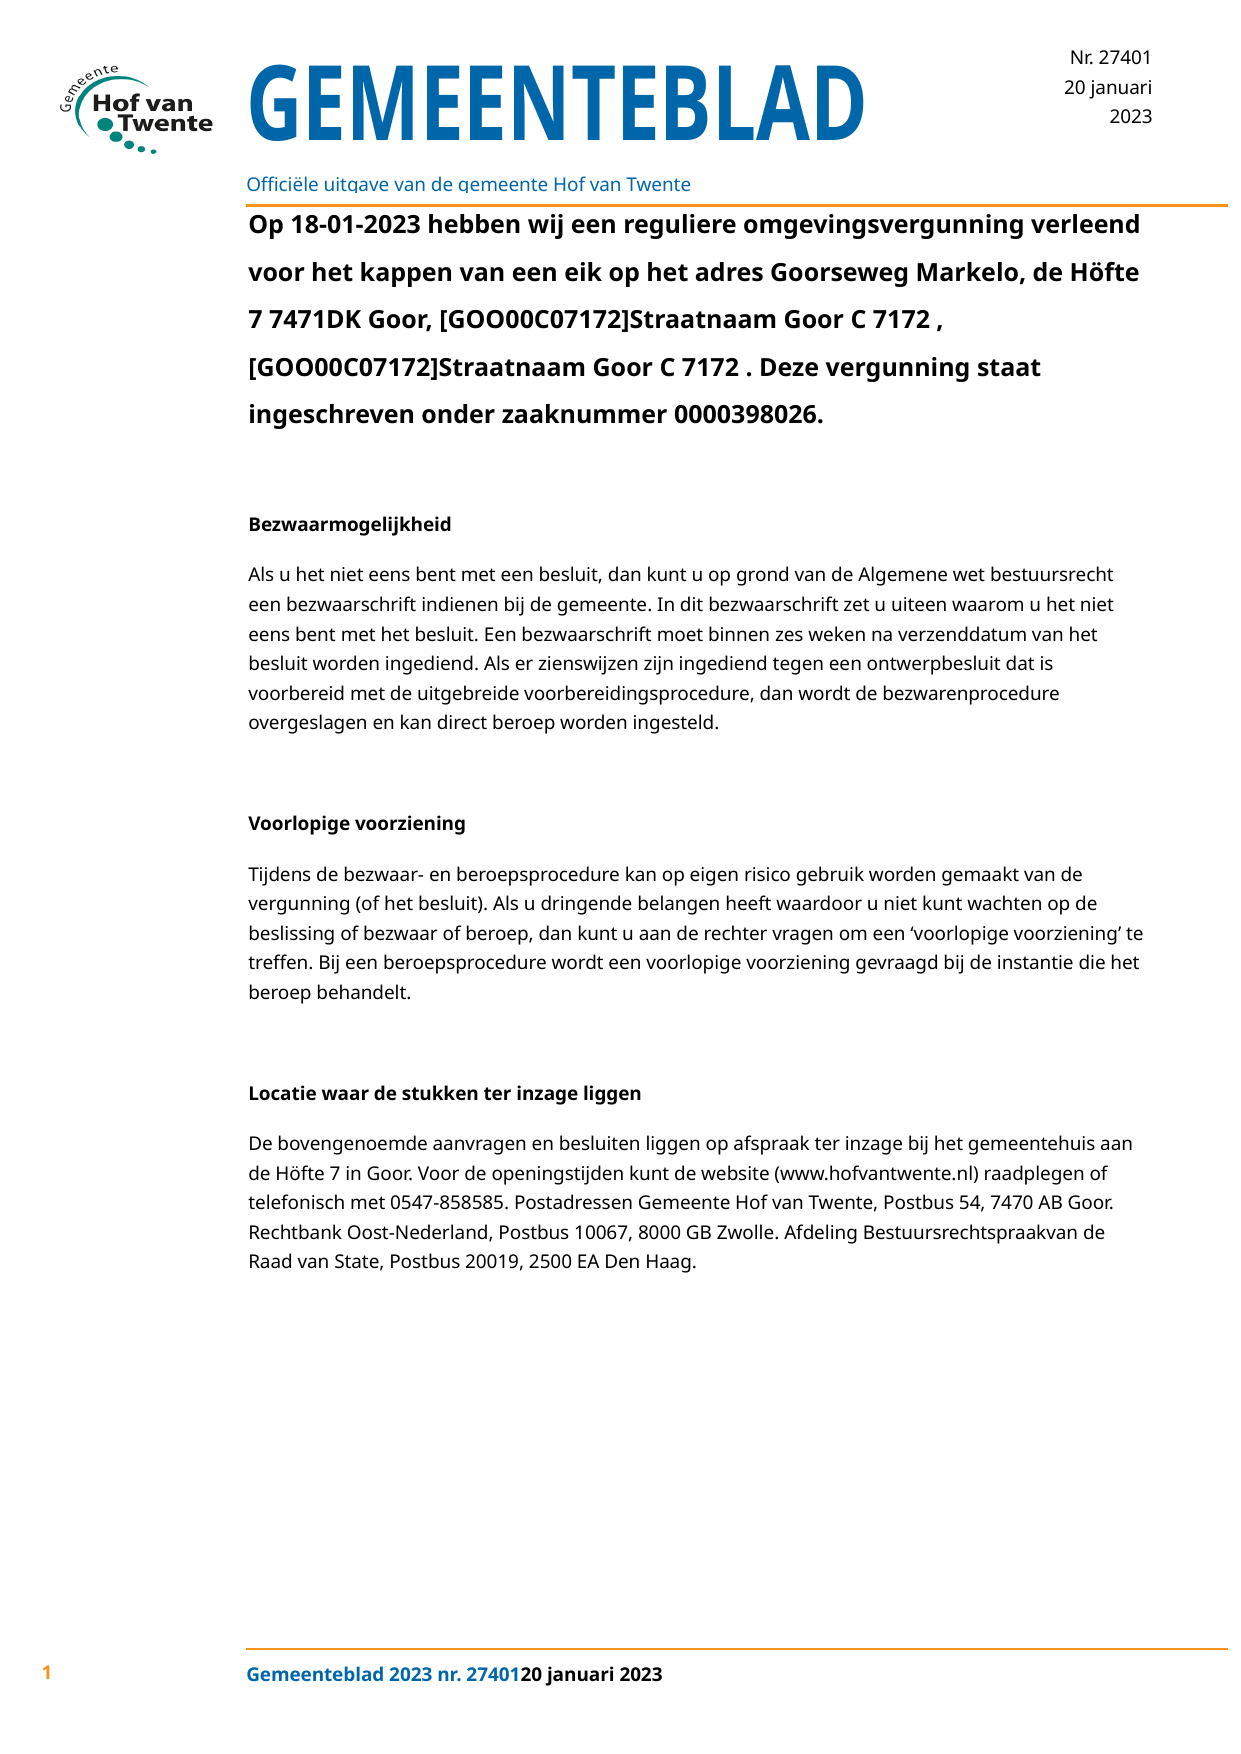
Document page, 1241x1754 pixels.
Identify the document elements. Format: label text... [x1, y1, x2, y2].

text Tijdens de bezwaar- en beroepsprocedure kan op eigen risico gebruik worden gemaakt van de vergunning (of het besluit). Als u dringende belangen heeft waardoor u niet kunt wachten op de beslissing of bezwaar of beroep, dan kunt u aan de rechter vragen om een ‘voorlopige voorziening’ te treffen. Bij een beroepsprocedure wordt een voorlopige voorziening gevraagd bij de instantie die het beroep behandelt. [248, 861, 1152, 1005]
text Locatie waar de stukken ter inzage liggen [248, 1080, 1152, 1106]
text Op 18-01-2023 hebben wij een reguliere omgevingsvergunning verleend voor het kappen van een eik op het adres Goorseweg Markelo, de Höfte 7 7471DK Goor, [GOO00C07172]Straatnaam Goor C 7172 , [GOO00C07172]Straatnaam Goor C 7172 . Deze vergunning staat ingeschreven onder zaaknummer 0000398026. [248, 207, 1152, 431]
text Voorlopige voorziening [248, 810, 1152, 836]
text Als u het niet eens bent met een besluit, dan kunt u op grond van de Algemene wet bestuursrecht een bezwaarschrift indienen bij de gemeente. In dit bezwaarschrift zet u uiteen waarom u het niet eens bent met het besluit. Een bezwaarschrift moet binnen zes weken na verzenddatum van het besluit worden ingediend. Als er zienswijzen zijn ingediend tegen een ontwerpbesluit dat is voorbereid met de uitgebreide voorbereidingsprocedure, dan wordt de bezwarenprocedure overgeslagen en kan direct beroep worden ingesteld. [248, 562, 1152, 735]
text Bezwaarmogelijkheid [248, 511, 1152, 537]
text De bovengenoemde aanvragen en besluiten liggen op afspraak ter inzage bij het gemeentehuis aan de Höfte 7 in Goor. Voor de openingstijden kunt de website (www.hofvantwente.nl) raadplegen of telefonisch met 0547-858585. Postadressen Gemeente Hof van Twente, Postbus 54, 7470 AB Goor. Rechtbank Oost-Nederland, Postbus 10067, 8000 GB Zwolle. Afdeling Bestuursrechtspraakvan de Raad van State, Postbus 20019, 2500 EA Den Haag. [248, 1130, 1152, 1274]
picture [41, 47, 231, 172]
